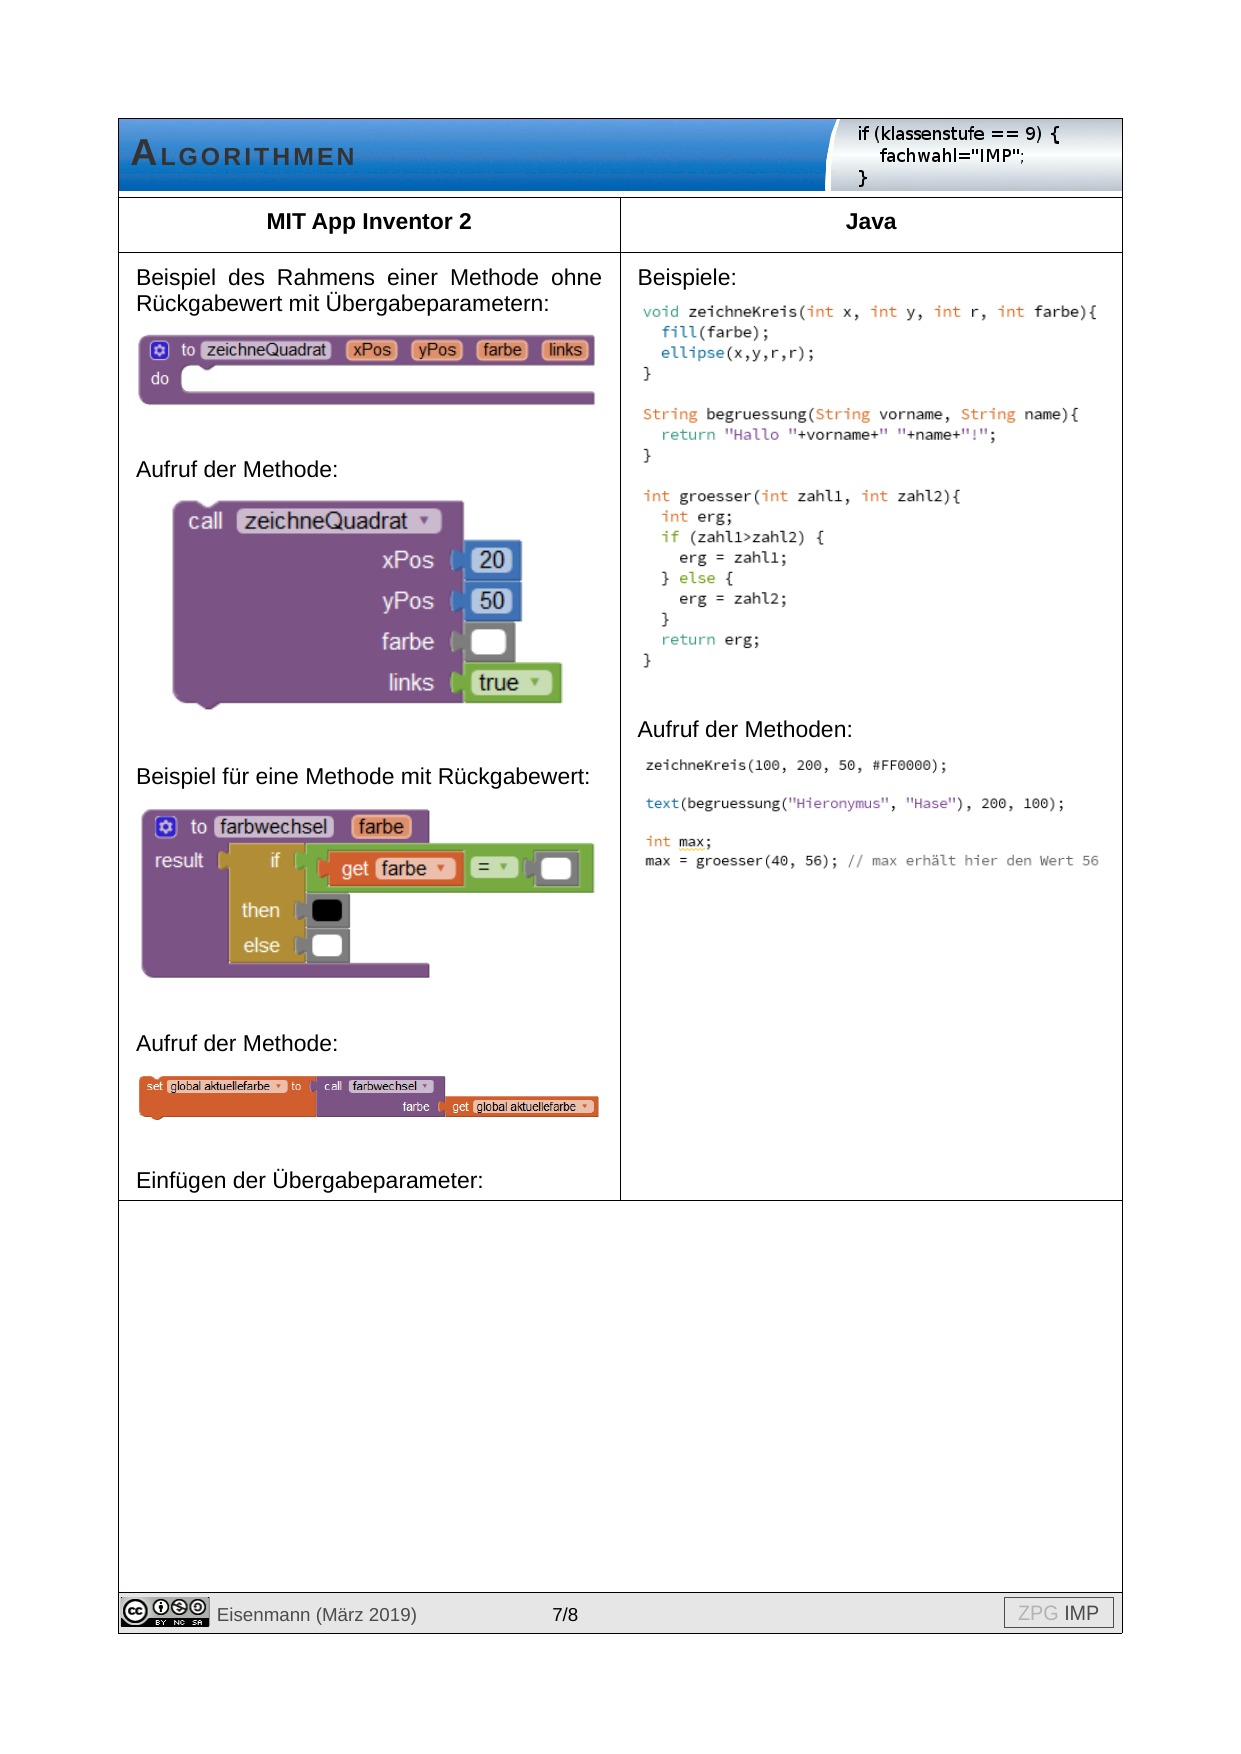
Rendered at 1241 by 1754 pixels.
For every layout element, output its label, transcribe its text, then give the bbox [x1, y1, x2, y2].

table_cell Beispiele: Aufruf der Methoden: [621, 253, 1122, 1199]
table_cell Beispiel des Rahmens einer Methode ohne Rückgabewert mit Übergabeparametern: [119, 253, 620, 328]
table_header MIT App Inventor 2 [119, 198, 620, 252]
picture [119, 119, 1122, 191]
picture [637, 753, 1105, 876]
picture [637, 302, 1105, 672]
picture [165, 493, 573, 719]
picture [135, 1068, 603, 1124]
table_header Java [621, 198, 1122, 252]
table_cell Aufruf der Methode: Beispiel für eine Methode mit Rückgabewert: Aufruf der Methode: Einfügen der Übergabeparameter: [119, 329, 620, 1199]
picture [135, 328, 603, 412]
picture [120, 1597, 210, 1627]
picture [135, 801, 603, 986]
